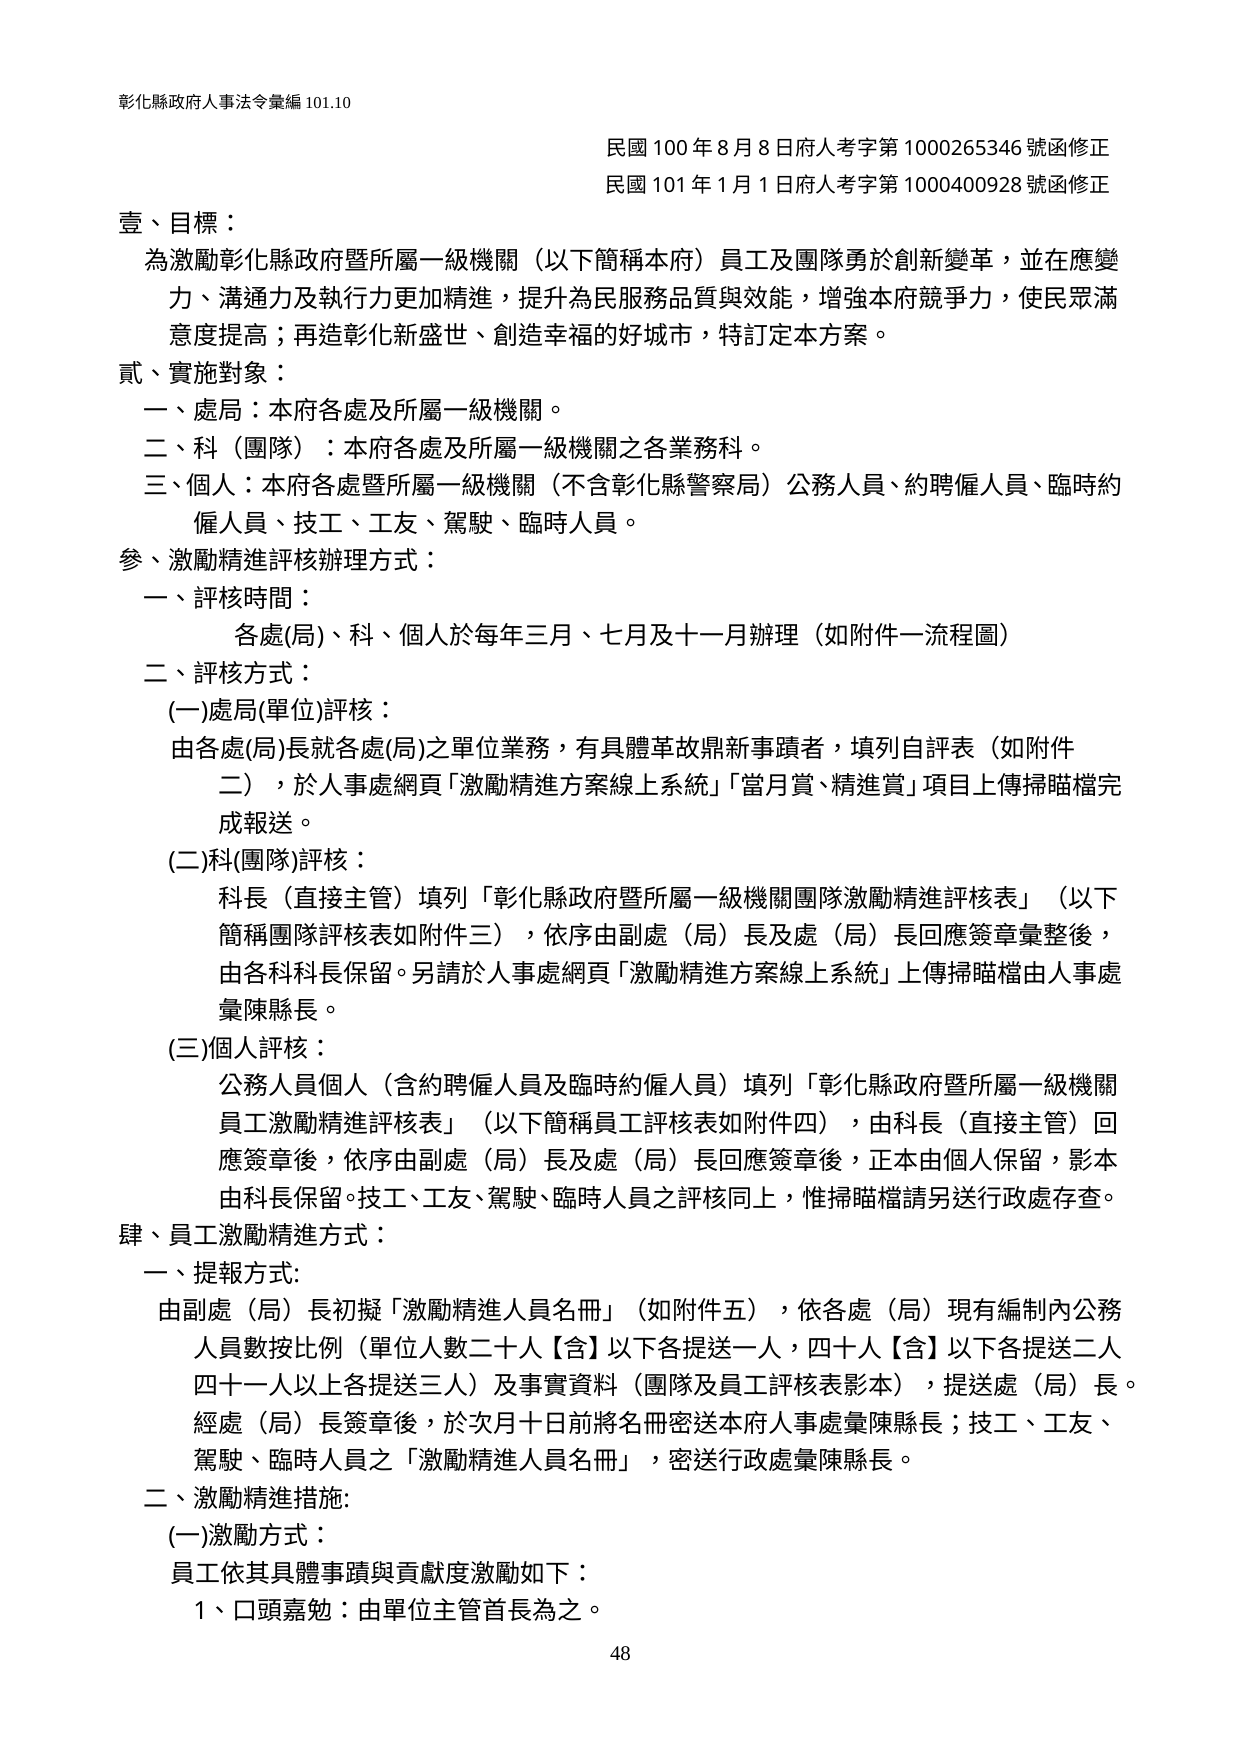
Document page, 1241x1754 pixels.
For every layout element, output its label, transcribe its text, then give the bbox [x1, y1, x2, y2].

text 各處(局)、科、個人於每年三月、七月及十一月辦理（如附件一流程圖） [234, 615, 1122, 652]
text 一、評核時間： [143, 577, 1122, 615]
text 肆、員工激勵精進方式： [118, 1215, 1122, 1252]
text (二)科(團隊)評核： [168, 840, 1122, 877]
text 二、評核方式： [143, 652, 1122, 690]
text 公務人員個人（含約聘僱人員及臨時約僱人員）填列「彰化縣政府暨所屬一級機關員工激勵精進評核表」（以下簡稱員工評核表如附件四），由科長（直接主管）回應簽章後，依序由副處（局）長及處（局）長回應簽章後，正本由個人保留，影本由科長保留。技工、工友、駕駛、臨時人員之評核同上，惟掃瞄檔請另送行政處存查。 [218, 1065, 1122, 1215]
text 貳、實施對象： [118, 352, 1122, 390]
text (一)激勵方式： [168, 1515, 1122, 1552]
text 一、提報方式: [143, 1252, 1122, 1290]
text (一)處局(單位)評核： [168, 690, 1122, 727]
text 1、口頭嘉勉：由單位主管首長為之。 [193, 1590, 1122, 1627]
text 員工依其具體事蹟與貢獻度激勵如下： [118, 1552, 1122, 1590]
text 科長（直接主管）填列「彰化縣政府暨所屬一級機關團隊激勵精進評核表」（以下簡稱團隊評核表如附件三），依序由副處（局）長及處（局）長回應簽章彙整後，由各科科長保留。另請於人事處網頁「激勵精進方案線上系統」上傳掃瞄檔由人事處彙陳縣長。 [218, 877, 1122, 1027]
text 民國100年8月8日府人考字第1000265346號函修正 [118, 127, 1109, 165]
text 由各處(局)長就各處(局)之單位業務，有具體革故鼎新事蹟者，填列自評表（如附件二），於人事處網頁「激勵精進方案線上系統」「當月賞、精進賞」項目上傳掃瞄檔完成報送。 [118, 727, 1122, 840]
text 為激勵彰化縣政府暨所屬一級機關（以下簡稱本府）員工及團隊勇於創新變革，並在應變力、溝通力及執行力更加精進，提升為民服務品質與效能，增強本府競爭力，使民眾滿意度提高；再造彰化新盛世、創造幸福的好城市，特訂定本方案。 [118, 240, 1122, 352]
text 二、激勵精進措施: [143, 1477, 1122, 1515]
text 一、處局：本府各處及所屬一級機關。 [143, 390, 1122, 427]
text 二、科（團隊）：本府各處及所屬一級機關之各業務科。 [143, 427, 1122, 465]
text 民國101年1月 1日府人考字第1000400928號函修正 [118, 165, 1109, 202]
text 參、激勵精進評核辦理方式： [118, 540, 1122, 577]
text (三)個人評核： [168, 1027, 1122, 1065]
text 由副處（局）長初擬「激勵精進人員名冊」（如附件五），依各處（局）現有編制內公務人員數按比例（單位人數二十人【含】以下各提送一人，四十人【含】以下各提送二人，四十一人以上各提送三人）及事實資料（團隊及員工評核表影本），提送處（局）長。經處（局）長簽章後，於次月十日前將名冊密送本府人事處彙陳縣長；技工、工友、駕駛、臨時人員之「激勵精進人員名冊」，密送行政處彙陳縣長。 [118, 1290, 1122, 1477]
text 壹、目標： [118, 202, 1122, 240]
text 三、個人：本府各處暨所屬一級機關（不含彰化縣警察局）公務人員、約聘僱人員、臨時約僱人員、技工、工友、駕駛、臨時人員。 [143, 465, 1122, 540]
